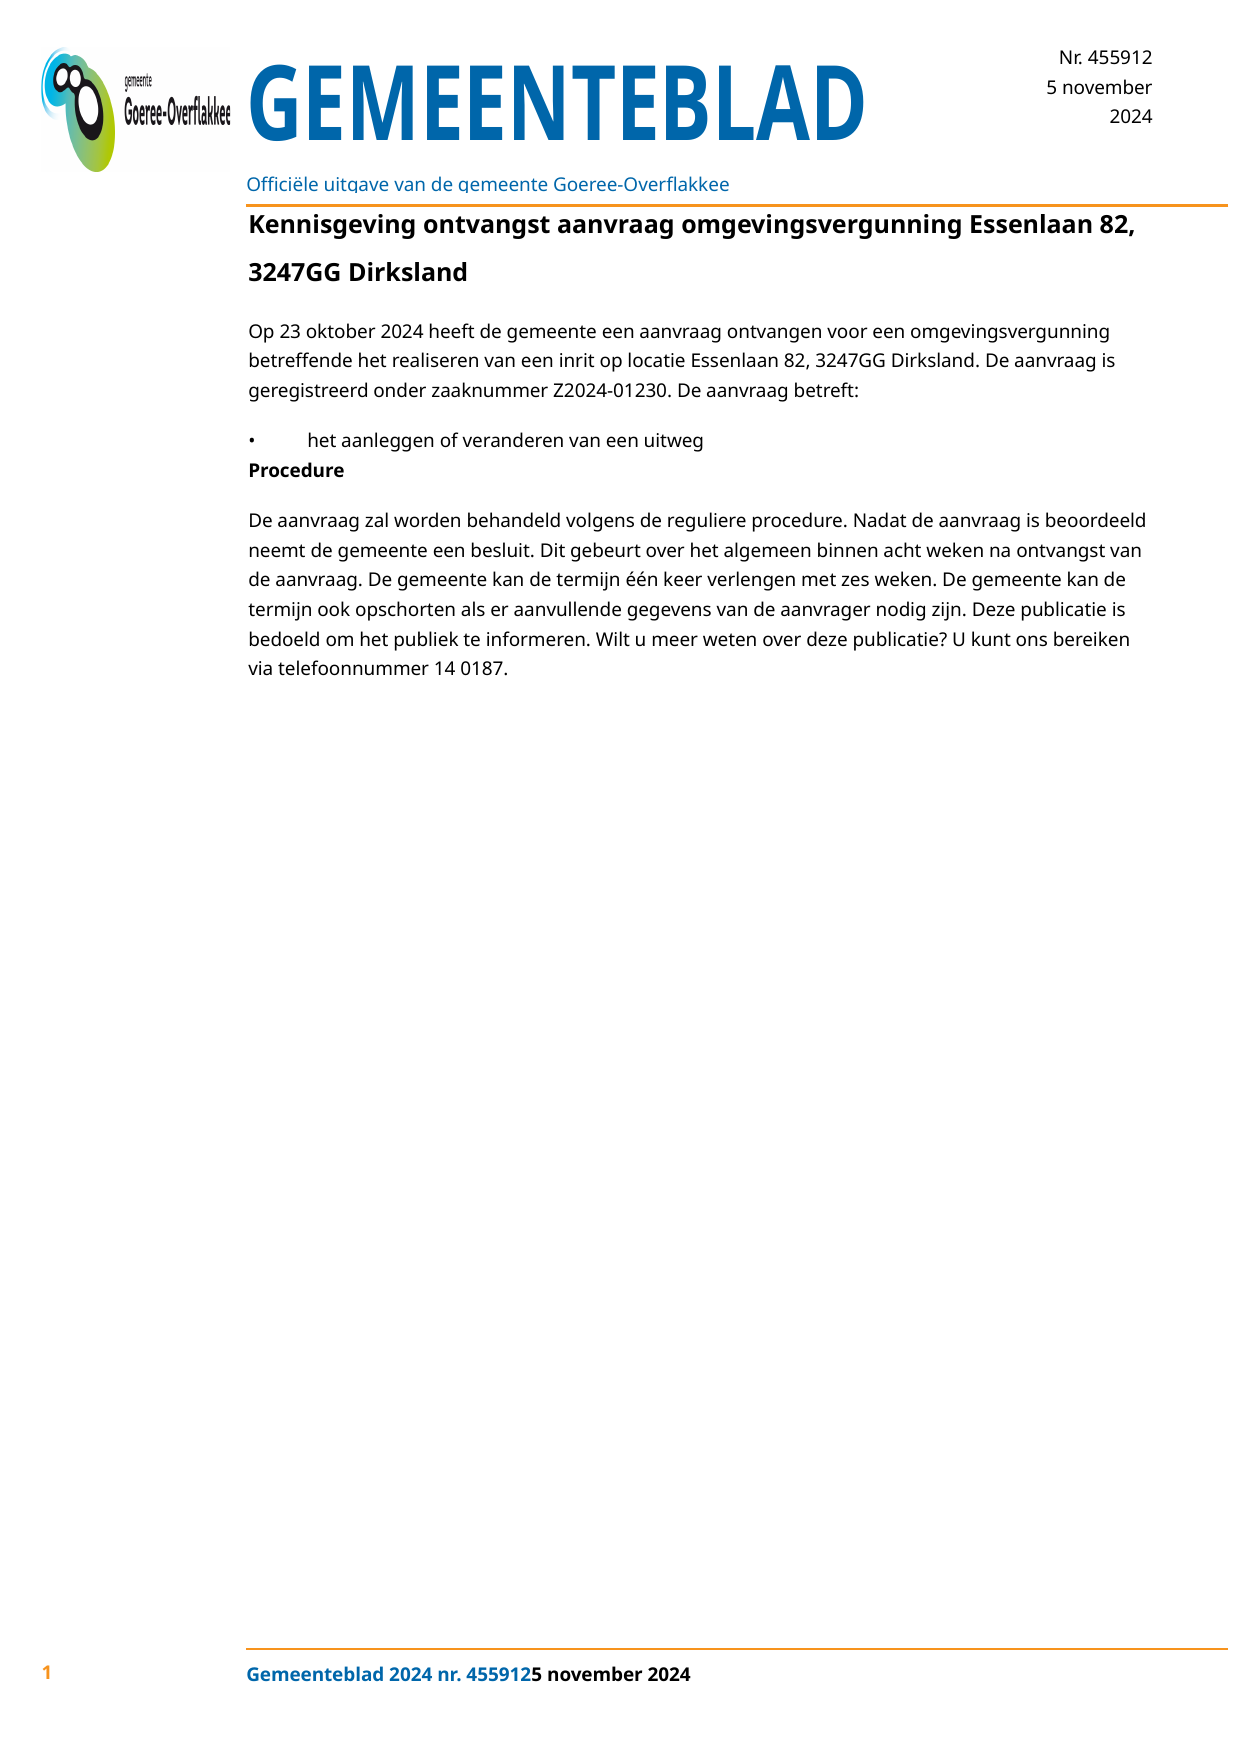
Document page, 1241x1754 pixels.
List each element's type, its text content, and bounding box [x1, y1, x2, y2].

text Op 23 oktober 2024 heeft de gemeente een aanvraag ontvangen voor een omgevingsvergunning betreffende het realiseren van een inrit op locatie Essenlaan 82, 3247GG Dirksland. De aanvraag is geregistreerd onder zaaknummer Z2024-01230. De aanvraag betreft: [248, 318, 1152, 403]
text Procedure [248, 457, 1152, 483]
picture [41, 47, 231, 172]
text Kennisgeving ontvangst aanvraag omgevingsvergunning Essenlaan 82, 3247GG Dirksland [248, 207, 1152, 288]
list het aanleggen of veranderen van een uitweg [248, 427, 1152, 453]
text De aanvraag zal worden behandeld volgens de reguliere procedure. Nadat de aanvraag is beoordeeld neemt de gemeente een besluit. Dit gebeurt over het algemeen binnen acht weken na ontvangst van de aanvraag. De gemeente kan de termijn één keer verlengen met zes weken. De gemeente kan de termijn ook opschorten als er aanvullende gegevens van de aanvrager nodig zijn. Deze publicatie is bedoeld om het publiek te informeren. Wilt u meer weten over deze publicatie? U kunt ons bereiken via telefoonnummer 14 0187. [248, 507, 1152, 681]
